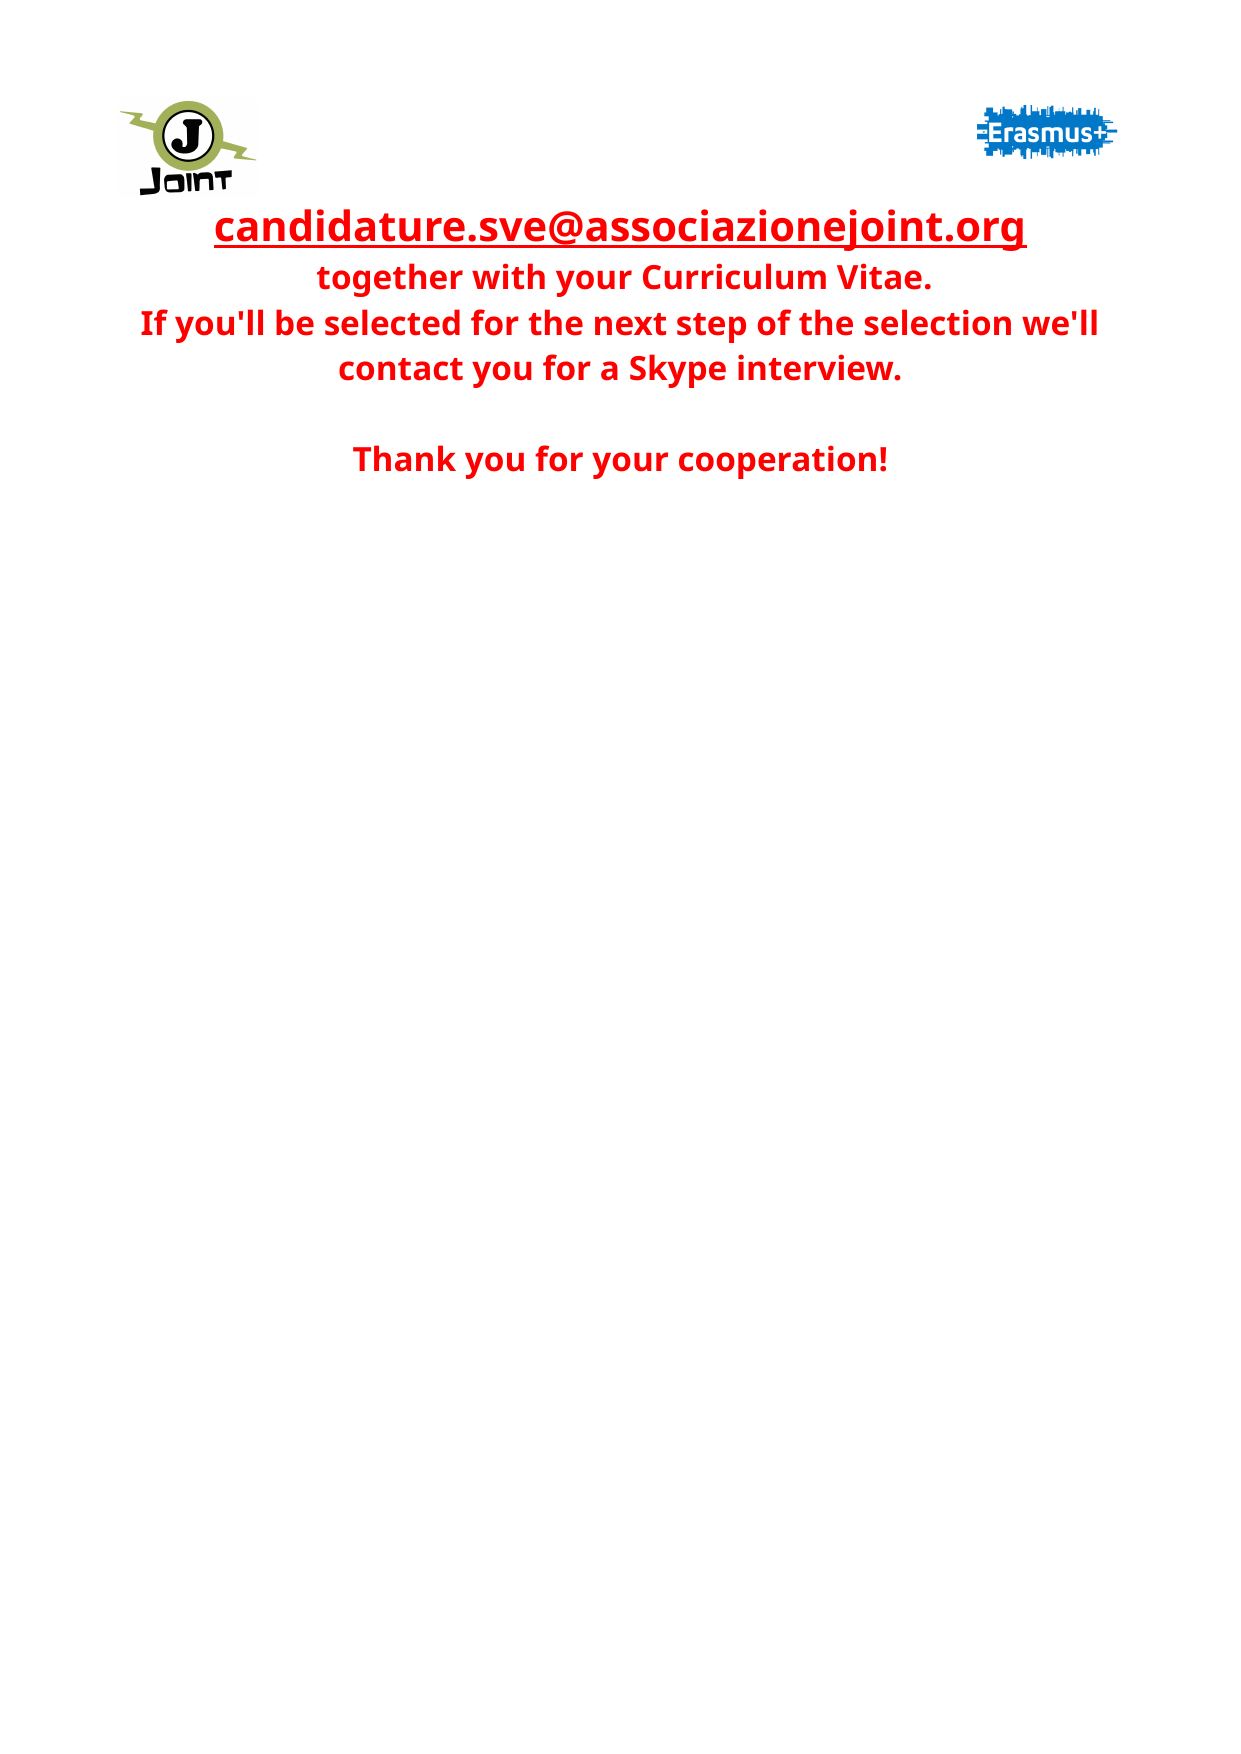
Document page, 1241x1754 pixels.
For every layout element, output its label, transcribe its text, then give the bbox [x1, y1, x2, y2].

text candidature.sve@associazionejoint.org [118, 197, 1122, 254]
text If you'll be selected for the next step of the selection we'll contact you for a Skype interview. [118, 299, 1122, 390]
text together with your Curriculum Vitae. [118, 254, 1122, 299]
text Thank you for your cooperation! [118, 436, 1122, 481]
